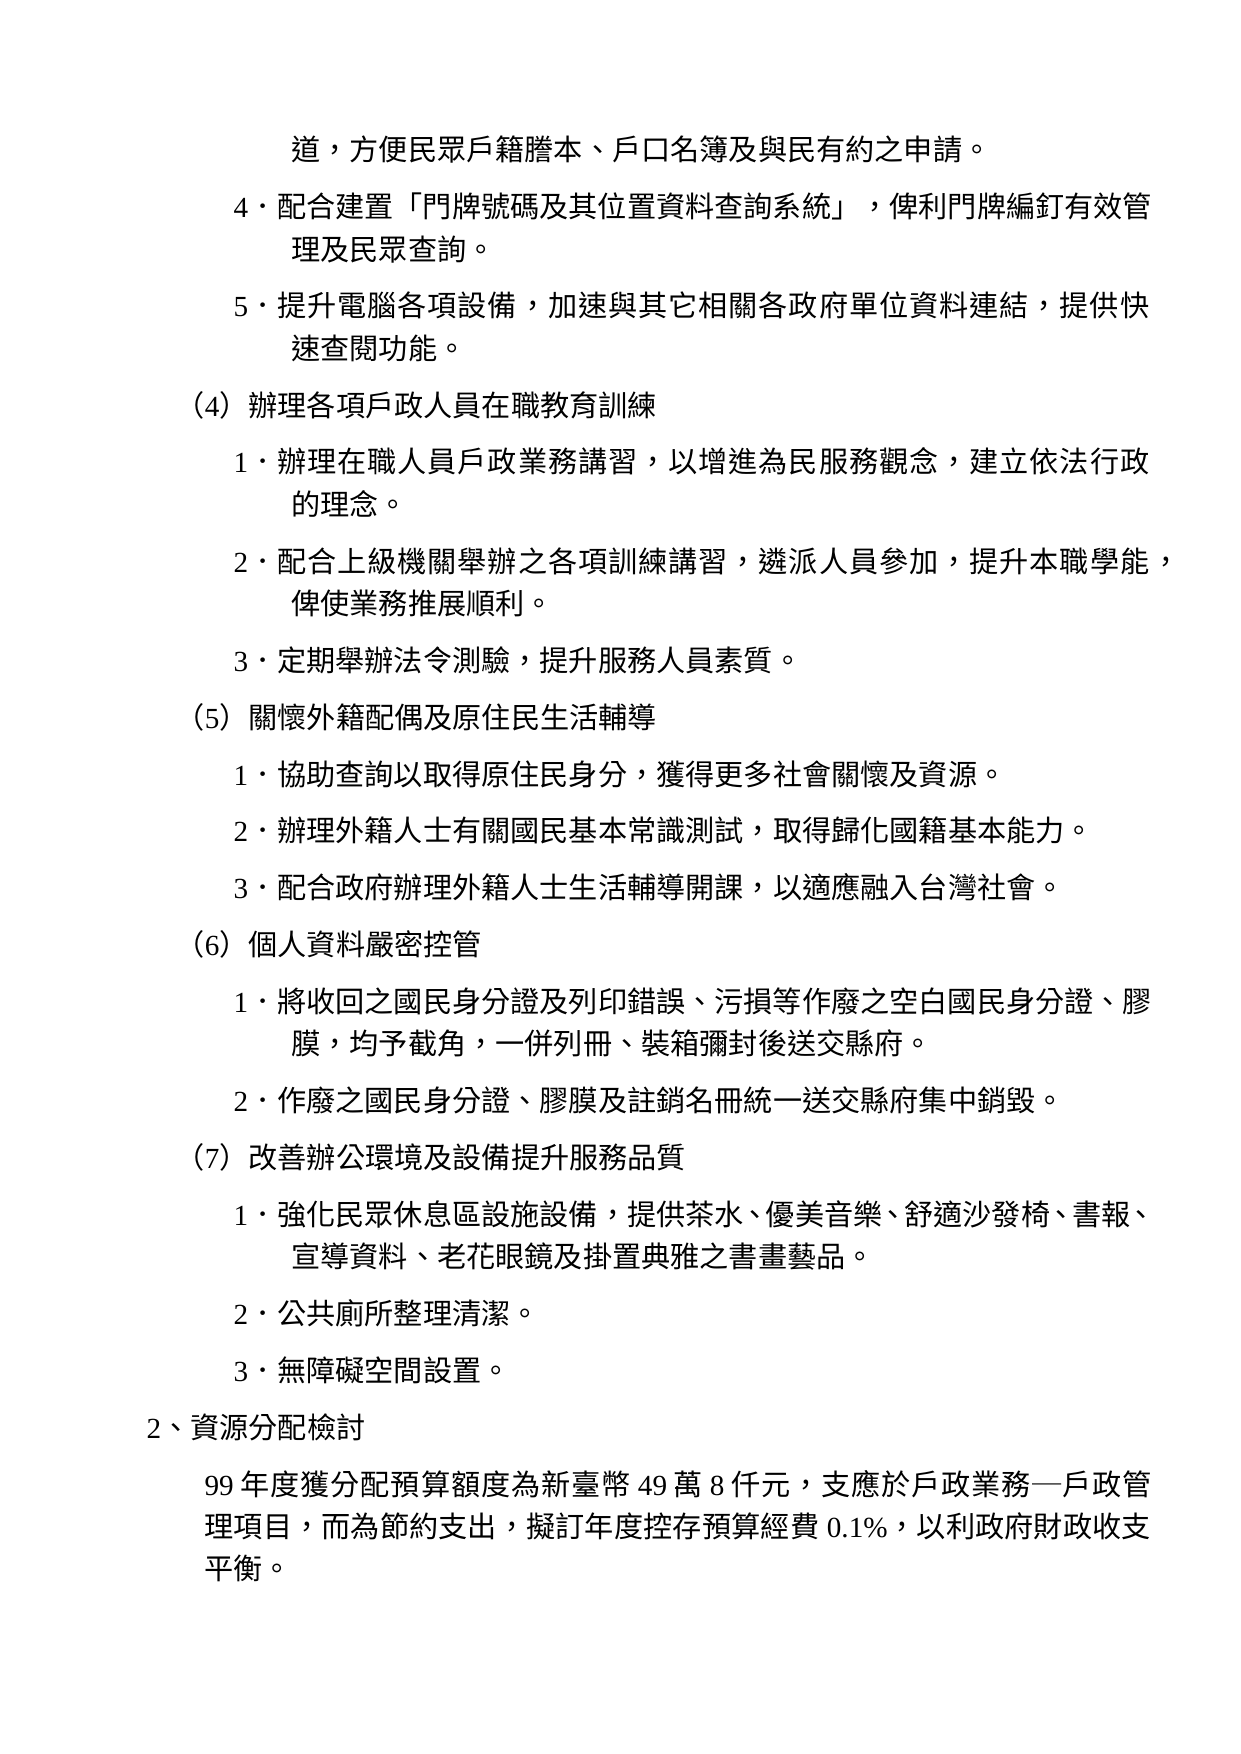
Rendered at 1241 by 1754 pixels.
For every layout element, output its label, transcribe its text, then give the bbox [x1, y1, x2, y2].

list 辦理外籍人士有關國民基本常識測試，取得歸化國籍基本能力。 [233, 808, 1152, 850]
list 道，方便民眾戶籍謄本、戶口名簿及與民有約之申請。 [233, 127, 1152, 169]
list 改善辦公環境及設備提升服務品質 [175, 1135, 1152, 1177]
list 個人資料嚴密控管 [175, 922, 1152, 964]
list 資源分配檢討 [146, 1404, 1152, 1447]
list 協助查詢以取得原住民身分，獲得更多社會關懷及資源。 [233, 751, 1152, 793]
list 強化民眾休息區設施設備，提供茶水、優美音樂、舒適沙發椅、書報、宣導資料、老花眼鏡及掛置典雅之書畫藝品。 [233, 1192, 1152, 1276]
list 作廢之國民身分證、膠膜及註銷名冊統一送交縣府集中銷毀。 [233, 1078, 1152, 1120]
list 提升電腦各項設備，加速與其它相關各政府單位資料連結，提供快速查閱功能。 [233, 283, 1152, 368]
list 配合政府辦理外籍人士生活輔導開課，以適應融入台灣社會。 [233, 865, 1152, 907]
list 將收回之國民身分證及列印錯誤、污損等作廢之空白國民身分證、膠膜，均予截角，一併列冊、裝箱彌封後送交縣府。 [233, 979, 1152, 1063]
list 辦理各項戶政人員在職教育訓練 [175, 382, 1152, 424]
list 無障礙空間設置。 [233, 1348, 1152, 1390]
list 配合上級機關舉辦之各項訓練講習，遴派人員參加，提升本職學能，俾使業務推展順利。 [233, 538, 1152, 623]
list 辦理在職人員戶政業務講習，以增進為民服務觀念，建立依法行政的理念。 [233, 439, 1152, 524]
text 99年度獲分配預算額度為新臺幣49萬8仟元，支應於戶政業務─戶政管理項目，而為節約支出，擬訂年度控存預算經費0.1%，以利政府財政收支平衡。 [204, 1461, 1152, 1588]
list 配合建置「門牌號碼及其位置資料查詢系統」，俾利門牌編釘有效管理及民眾查詢。 [233, 184, 1152, 268]
list 定期舉辦法令測驗，提升服務人員素質。 [233, 637, 1152, 680]
list 公共廁所整理清潔。 [233, 1291, 1152, 1333]
list 關懷外籍配偶及原住民生活輔導 [175, 694, 1152, 737]
